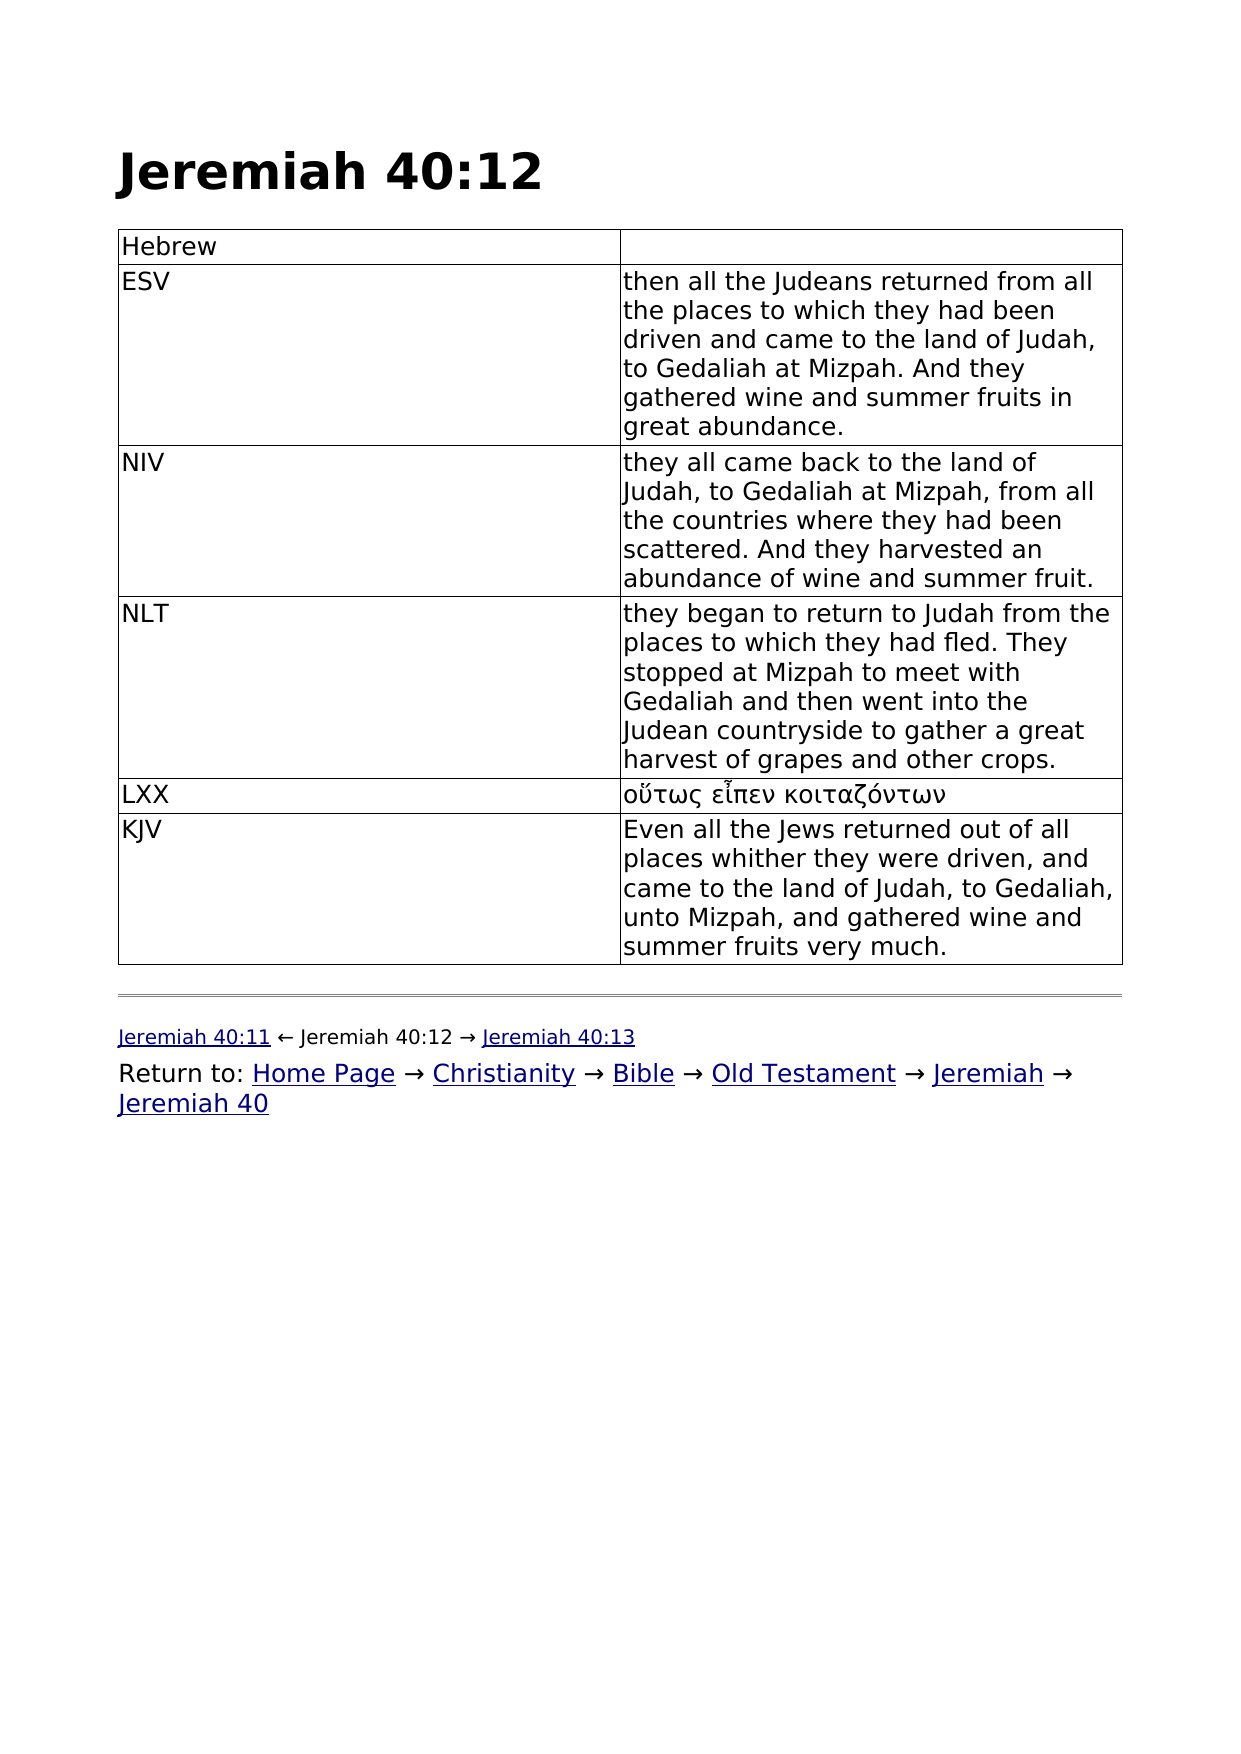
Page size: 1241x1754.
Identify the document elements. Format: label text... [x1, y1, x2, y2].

subtitle Jeremiah 40:12 [118, 143, 1122, 201]
table_header [621, 230, 1122, 264]
table_cell KJV [119, 814, 620, 964]
table_cell NIV [119, 446, 620, 596]
table_cell Even all the Jews returned out of all places whither they were driven, and came to the land of Judah, to Gedaliah, unto Mizpah, and gathered wine and summer fruits very much. [621, 814, 1122, 964]
table_cell NLT [119, 597, 620, 777]
table_cell ESV [119, 265, 620, 445]
table_cell then all the Judeans returned from all the places to which they had been driven and came to the land of Judah, to Gedaliah at Mizpah. And they gathered wine and summer fruits in great abundance. [621, 265, 1122, 445]
table_cell they all came back to the land of Judah, to Gedaliah at Mizpah, from all the countries where they had been scattered. And they harvested an abundance of wine and summer fruit. [621, 446, 1122, 596]
table_header Hebrew [119, 230, 620, 264]
table_cell οὕτως εἶπεν κοιταζόντων [621, 779, 1122, 812]
table_cell they began to return to Judah from the places to which they had fled. They stopped at Mizpah to meet with Gedaliah and then went into the Judean countryside to gather a great harvest of grapes and other crops. [621, 597, 1122, 777]
text Return to: Home Page → Christianity → Bible → Old Testament → Jeremiah → Jeremiah 40 [118, 1059, 1122, 1118]
table_cell LXX [119, 779, 620, 812]
text Jeremiah 40:11 ← Jeremiah 40:12 → Jeremiah 40:13 [118, 1026, 1122, 1059]
